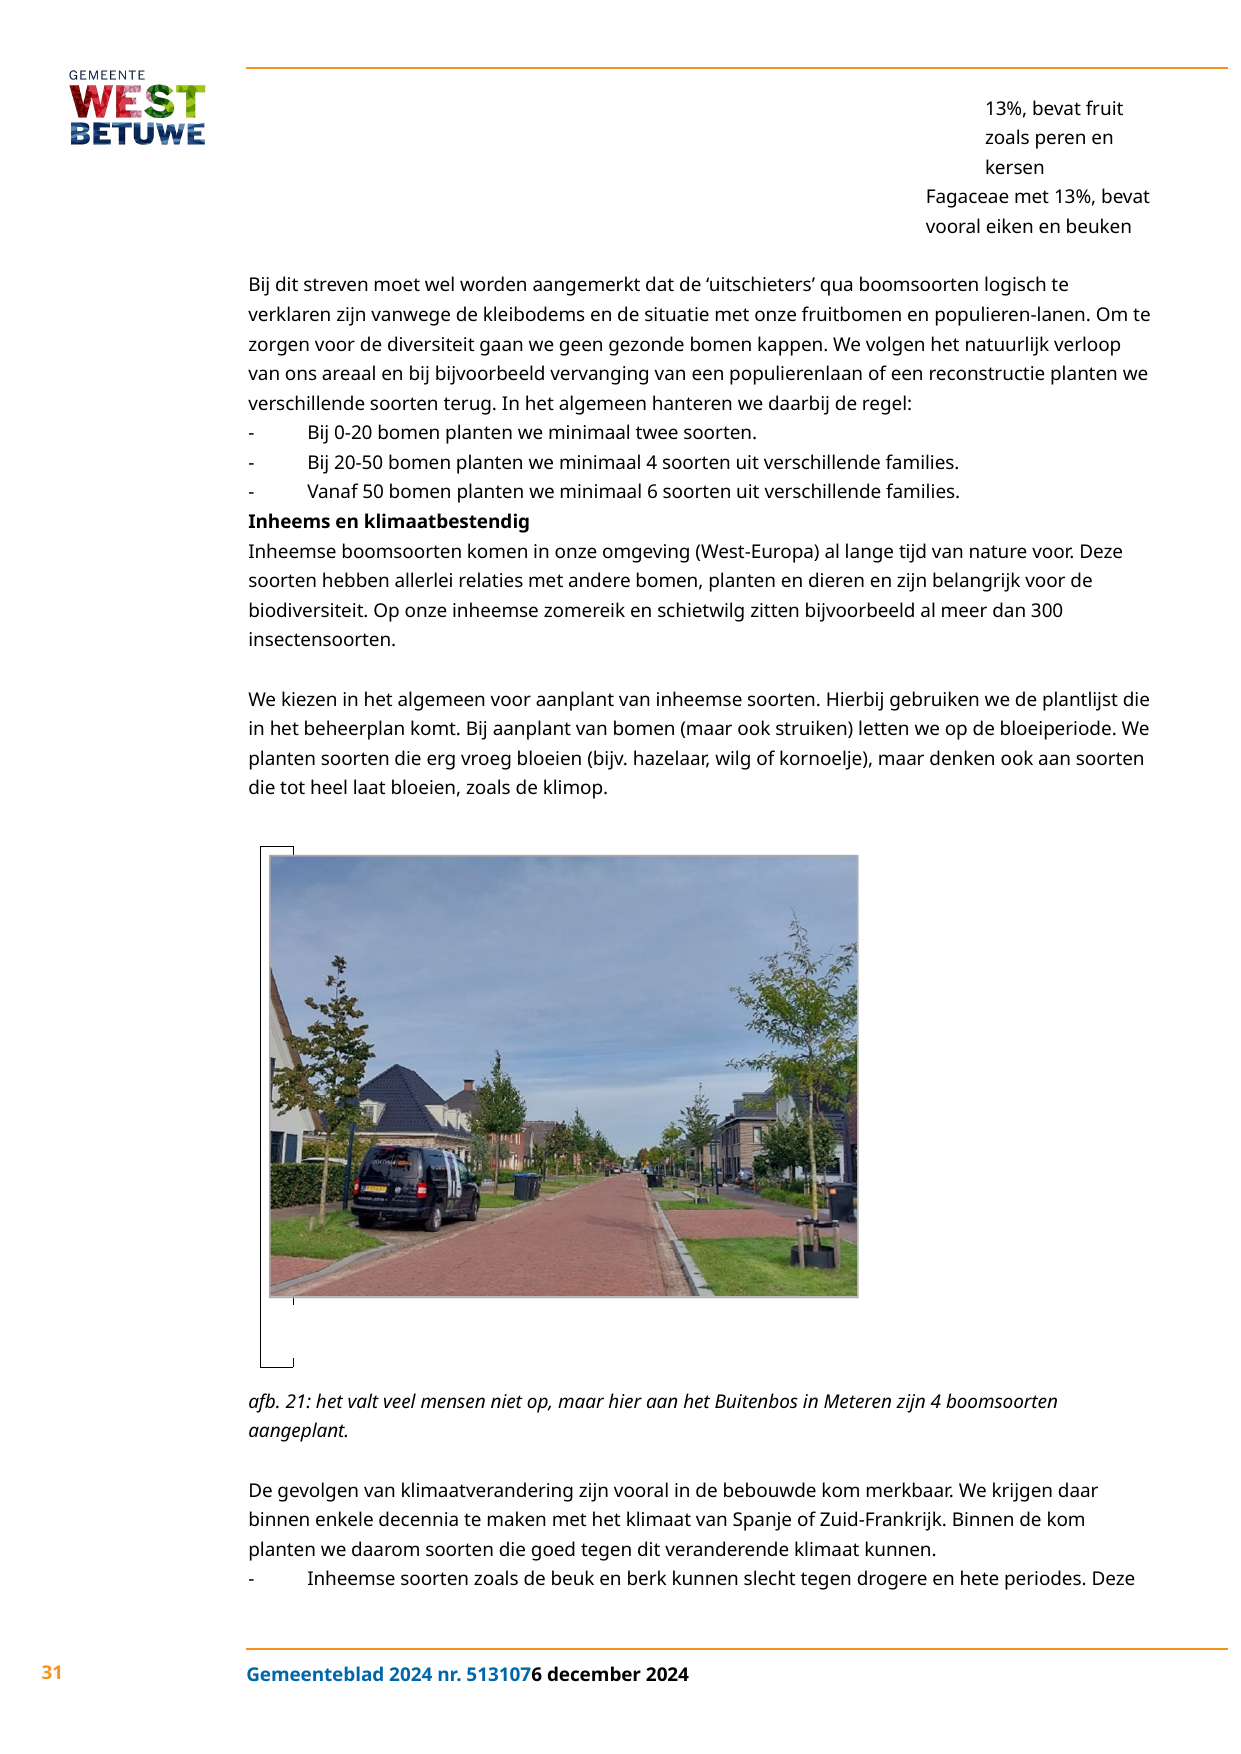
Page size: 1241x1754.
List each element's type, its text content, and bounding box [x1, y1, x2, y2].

table_cell [248, 95, 474, 239]
table_cell [700, 95, 926, 239]
text De gevolgen van klimaatverandering zijn vooral in de bebouwde kom merkbaar. We krijgen daar binnen enkele decennia te maken met het klimaat van Spanje of Zuid-Frankrijk. Binnen de kom planten we daarom soorten die goed tegen dit veranderende klimaat kunnen. [248, 1477, 1152, 1562]
text Inheemse boomsoorten komen in onze omgeving (West-Europa) al lange tijd van nature voor. Deze soorten hebben allerlei relaties met andere bomen, planten en dieren en zijn belangrijk voor de biodiversiteit. Op onze inheemse zomereik en schietwilg zitten bijvoorbeeld al meer dan 300 insectensoorten. [248, 538, 1152, 652]
picture [41, 47, 231, 172]
list Inheemse soorten zoals de beuk en berk kunnen slecht tegen drogere en hete periodes. Deze [248, 1566, 1152, 1591]
text Inheems en klimaatbestendig [248, 508, 1152, 534]
list Vanaf 50 bomen planten we minimaal 6 soorten uit verschillende families. [248, 479, 1152, 504]
list Bij 0-20 bomen planten we minimaal twee soorten. [248, 419, 1152, 445]
list Bij 20-50 bomen planten we minimaal 4 soorten uit verschillende families. [248, 449, 1152, 475]
table_cell 13%, bevat fruit zoals peren en kersen Fagaceae met 13%, bevat vooral eiken en beuken [926, 95, 1152, 239]
picture [268, 854, 860, 1358]
text We kiezen in het algemeen voor aanplant van inheemse soorten. Hierbij gebruiken we de plantlijst die in het beheerplan komt. Bij aanplant van bomen (maar ook struiken) letten we op de bloeiperiode. We planten soorten die erg vroeg bloeien (bijv. hazelaar, wilg of kornoelje), maar denken ook aan soorten die tot heel laat bloeien, zoals de klimop. [248, 686, 1152, 800]
text afb. 21: het valt veel mensen niet op, maar hier aan het Buitenbos in Meteren zijn 4 boomsoorten aangeplant. [248, 1388, 1152, 1443]
table_cell [474, 95, 700, 239]
text Bij dit streven moet wel worden aangemerkt dat de ‘uitschieters’ qua boomsoorten logisch te verklaren zijn vanwege de kleibodems en de situatie met onze fruitbomen en populieren-lanen. Om te zorgen voor de diversiteit gaan we geen gezonde bomen kappen. We volgen het natuurlijk verloop van ons areaal en bij bijvoorbeeld vervanging van een populierenlaan of een reconstructie planten we verschillende soorten terug. In het algemeen hanteren we daarbij de regel: [248, 272, 1152, 416]
